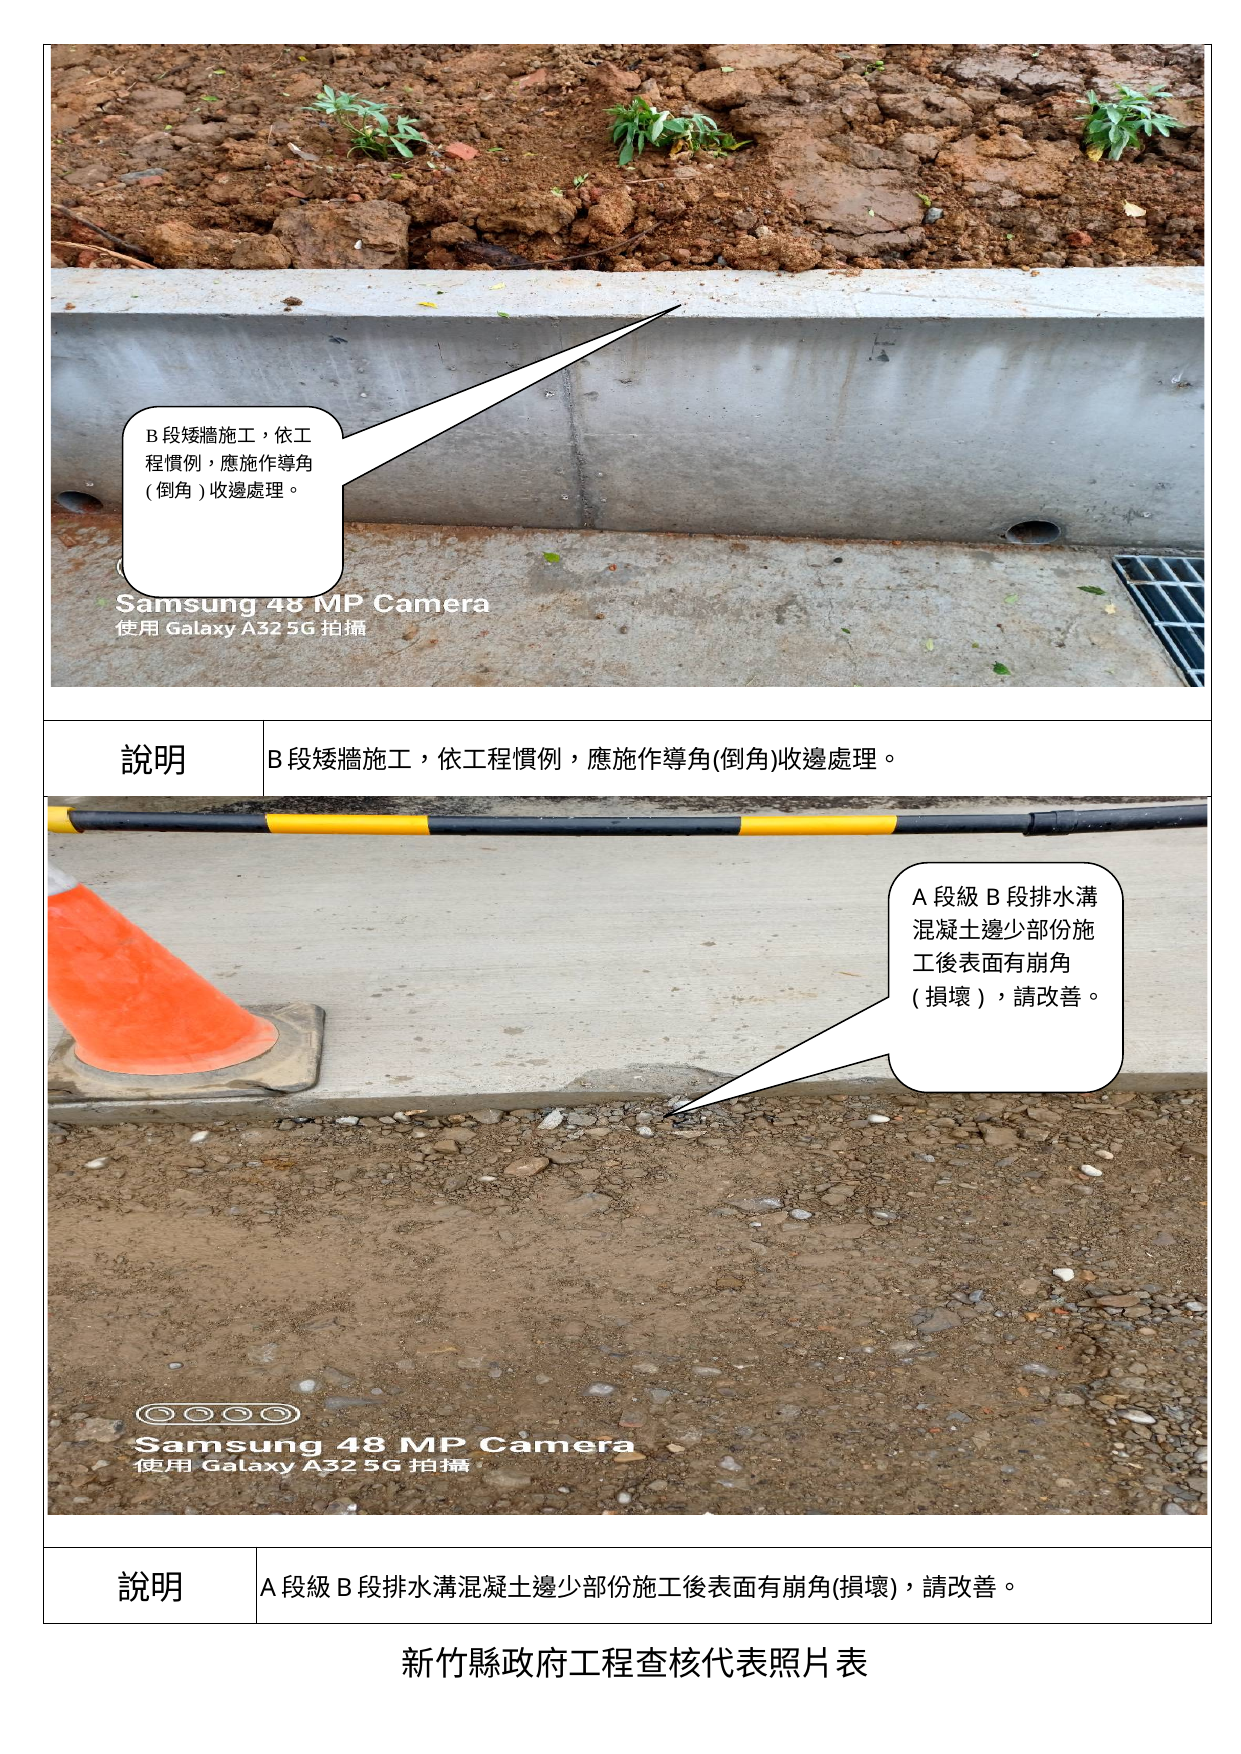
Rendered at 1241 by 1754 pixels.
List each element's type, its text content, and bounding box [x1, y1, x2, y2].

table_cell [44, 797, 1211, 1547]
table_cell 說明 [44, 721, 263, 796]
text 新竹縣政府工程查核代表照片表 [89, 1624, 1181, 1699]
table_cell 說明 [44, 1548, 256, 1623]
table_cell B段矮牆施工，依工程慣例，應施作導角(倒角)收邊處理。 [264, 721, 1211, 796]
picture [50, 44, 1205, 687]
table_header [44, 45, 1211, 719]
table_cell A段級B段排水溝混凝土邊少部份施工後表面有崩角(損壞)，請改善。 [257, 1548, 1211, 1623]
picture [47, 796, 1208, 1515]
